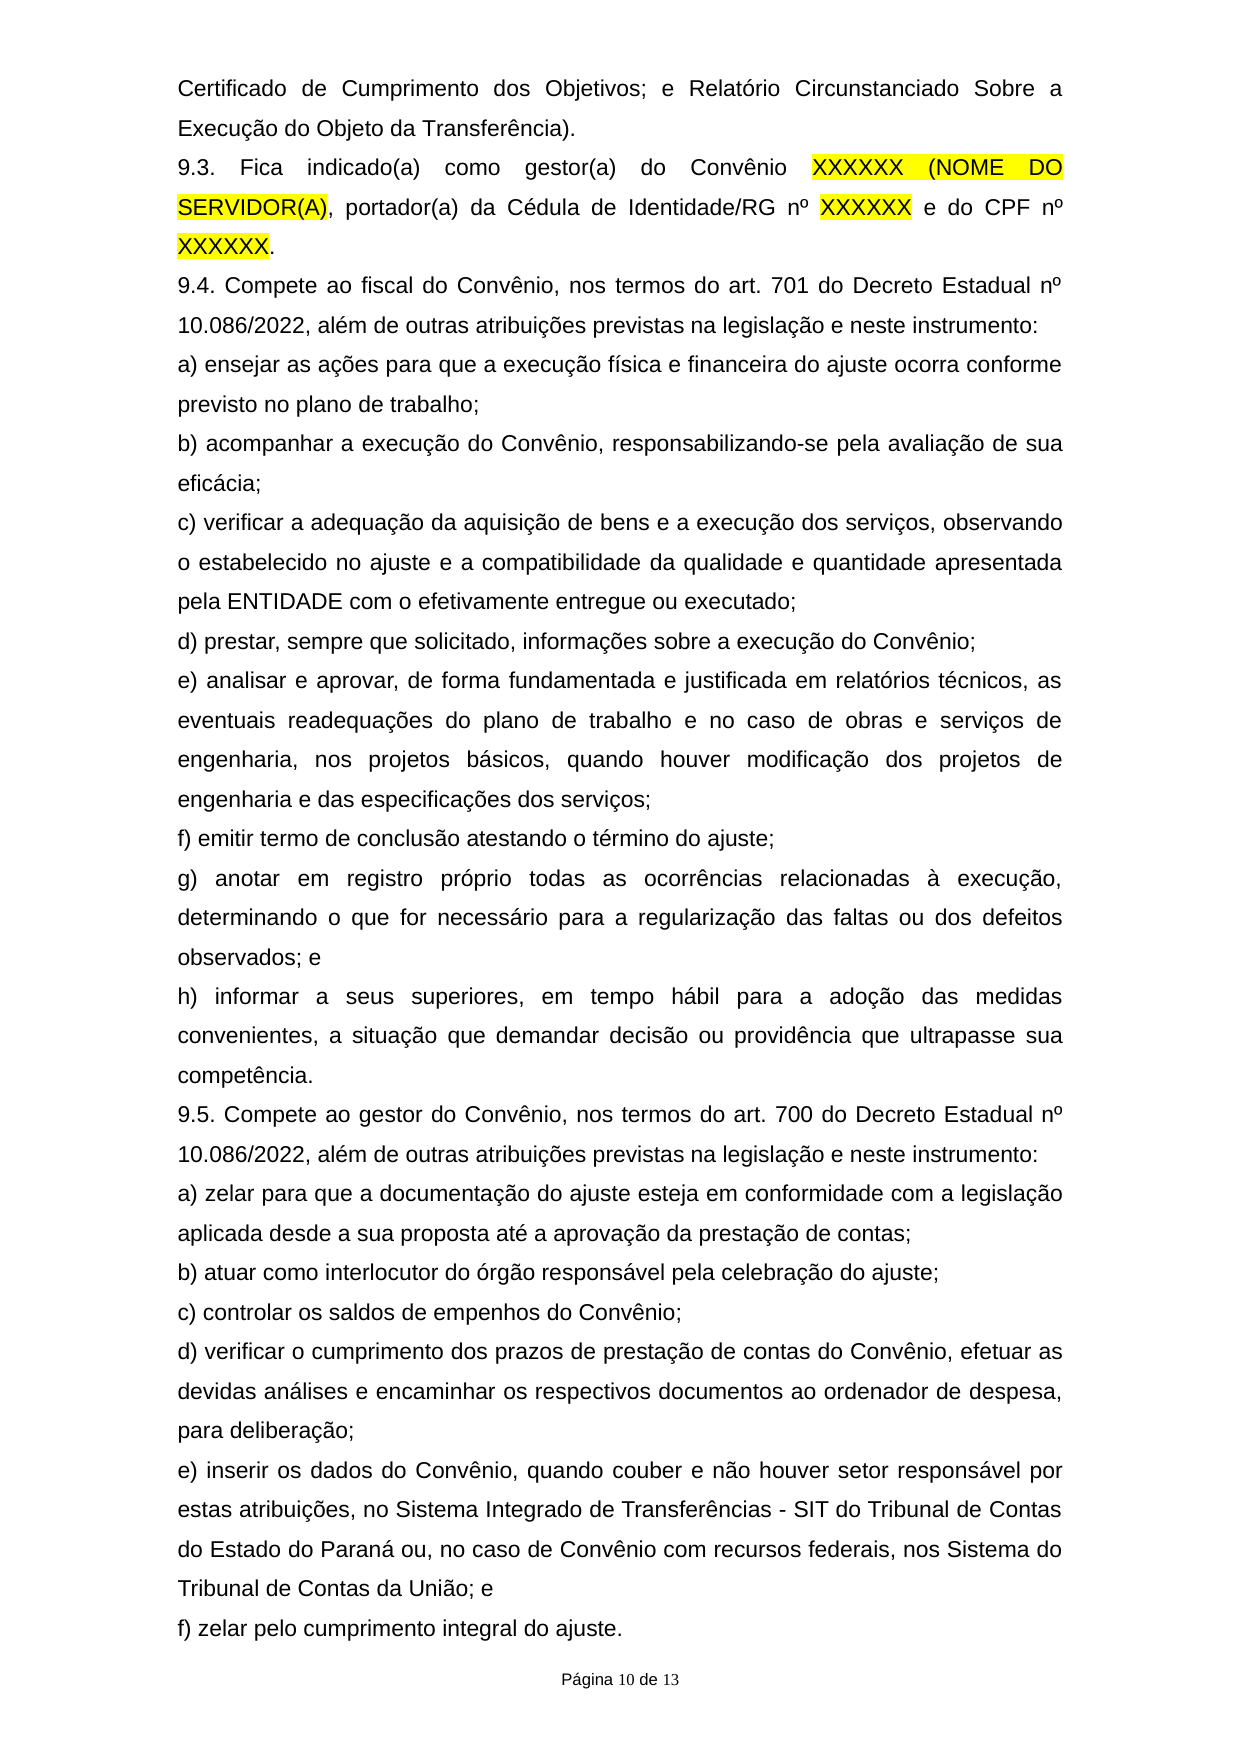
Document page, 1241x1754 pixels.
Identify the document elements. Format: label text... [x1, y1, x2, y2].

text h) informar a seus superiores, em tempo hábil para a adoção das medidas convenientes, a situação que demandar decisão ou providência que ultrapasse sua competência. [177, 983, 1063, 1088]
text 9.5. Compete ao gestor do Convênio, nos termos do art. 700 do Decreto Estadual nº 10.086/2022, além de outras atribuições previstas na legislação e neste instrumento: [177, 1101, 1063, 1167]
text e) analisar e aprovar, de forma fundamentada e justificada em relatórios técnicos, as eventuais readequações do plano de trabalho e no caso de obras e serviços de engenharia, nos projetos básicos, quando houver modificação dos projetos de engenharia e das especificações dos serviços; [177, 667, 1063, 812]
text a) zelar para que a documentação do ajuste esteja em conformidade com a legislação aplicada desde a sua proposta até a aprovação da prestação de contas; [177, 1180, 1063, 1246]
text d) prestar, sempre que solicitado, informações sobre a execução do Convênio; [177, 628, 1063, 654]
text b) acompanhar a execução do Convênio, responsabilizando-se pela avaliação de sua eficácia; [177, 430, 1063, 496]
text 9.3. Fica indicado(a) como gestor(a) do Convênio XXXXXX (NOME DO SERVIDOR(A), portador(a) da Cédula de Identidade/RG nº XXXXXX e do CPF nº XXXXXX. [177, 154, 1063, 259]
text f) zelar pelo cumprimento integral do ajuste. [177, 1615, 1063, 1641]
text d) verificar o cumprimento dos prazos de prestação de contas do Convênio, efetuar as devidas análises e encaminhar os respectivos documentos ao ordenador de despesa, para deliberação; [177, 1338, 1063, 1444]
text 9.4. Compete ao fiscal do Convênio, nos termos do art. 701 do Decreto Estadual nº 10.086/2022, além de outras atribuições previstas na legislação e neste instrumento: [177, 272, 1063, 338]
text f) emitir termo de conclusão atestando o término do ajuste; [177, 825, 1063, 851]
text c) controlar os saldos de empenhos do Convênio; [177, 1299, 1063, 1325]
text b) atuar como interlocutor do órgão responsável pela celebração do ajuste; [177, 1259, 1063, 1286]
text g) anotar em registro próprio todas as ocorrências relacionadas à execução, determinando o que for necessário para a regularização das faltas ou dos defeitos observados; e [177, 864, 1063, 970]
text e) inserir os dados do Convênio, quando couber e não houver setor responsável por estas atribuições, no Sistema Integrado de Transferências - SIT do Tribunal de Contas do Estado do Paraná ou, no caso de Convênio com recursos federais, nos Sistema do Tribunal de Contas da União; e [177, 1457, 1063, 1602]
text a) ensejar as ações para que a execução física e financeira do ajuste ocorra conforme previsto no plano de trabalho; [177, 351, 1063, 417]
text c) verificar a adequação da aquisição de bens e a execução dos serviços, observando o estabelecido no ajuste e a compatibilidade da qualidade e quantidade apresentada pela ENTIDADE com o efetivamente entregue ou executado; [177, 509, 1063, 614]
text Certificado de Cumprimento dos Objetivos; e Relatório Circunstanciado Sobre a Execução do Objeto da Transferência). [177, 75, 1063, 141]
